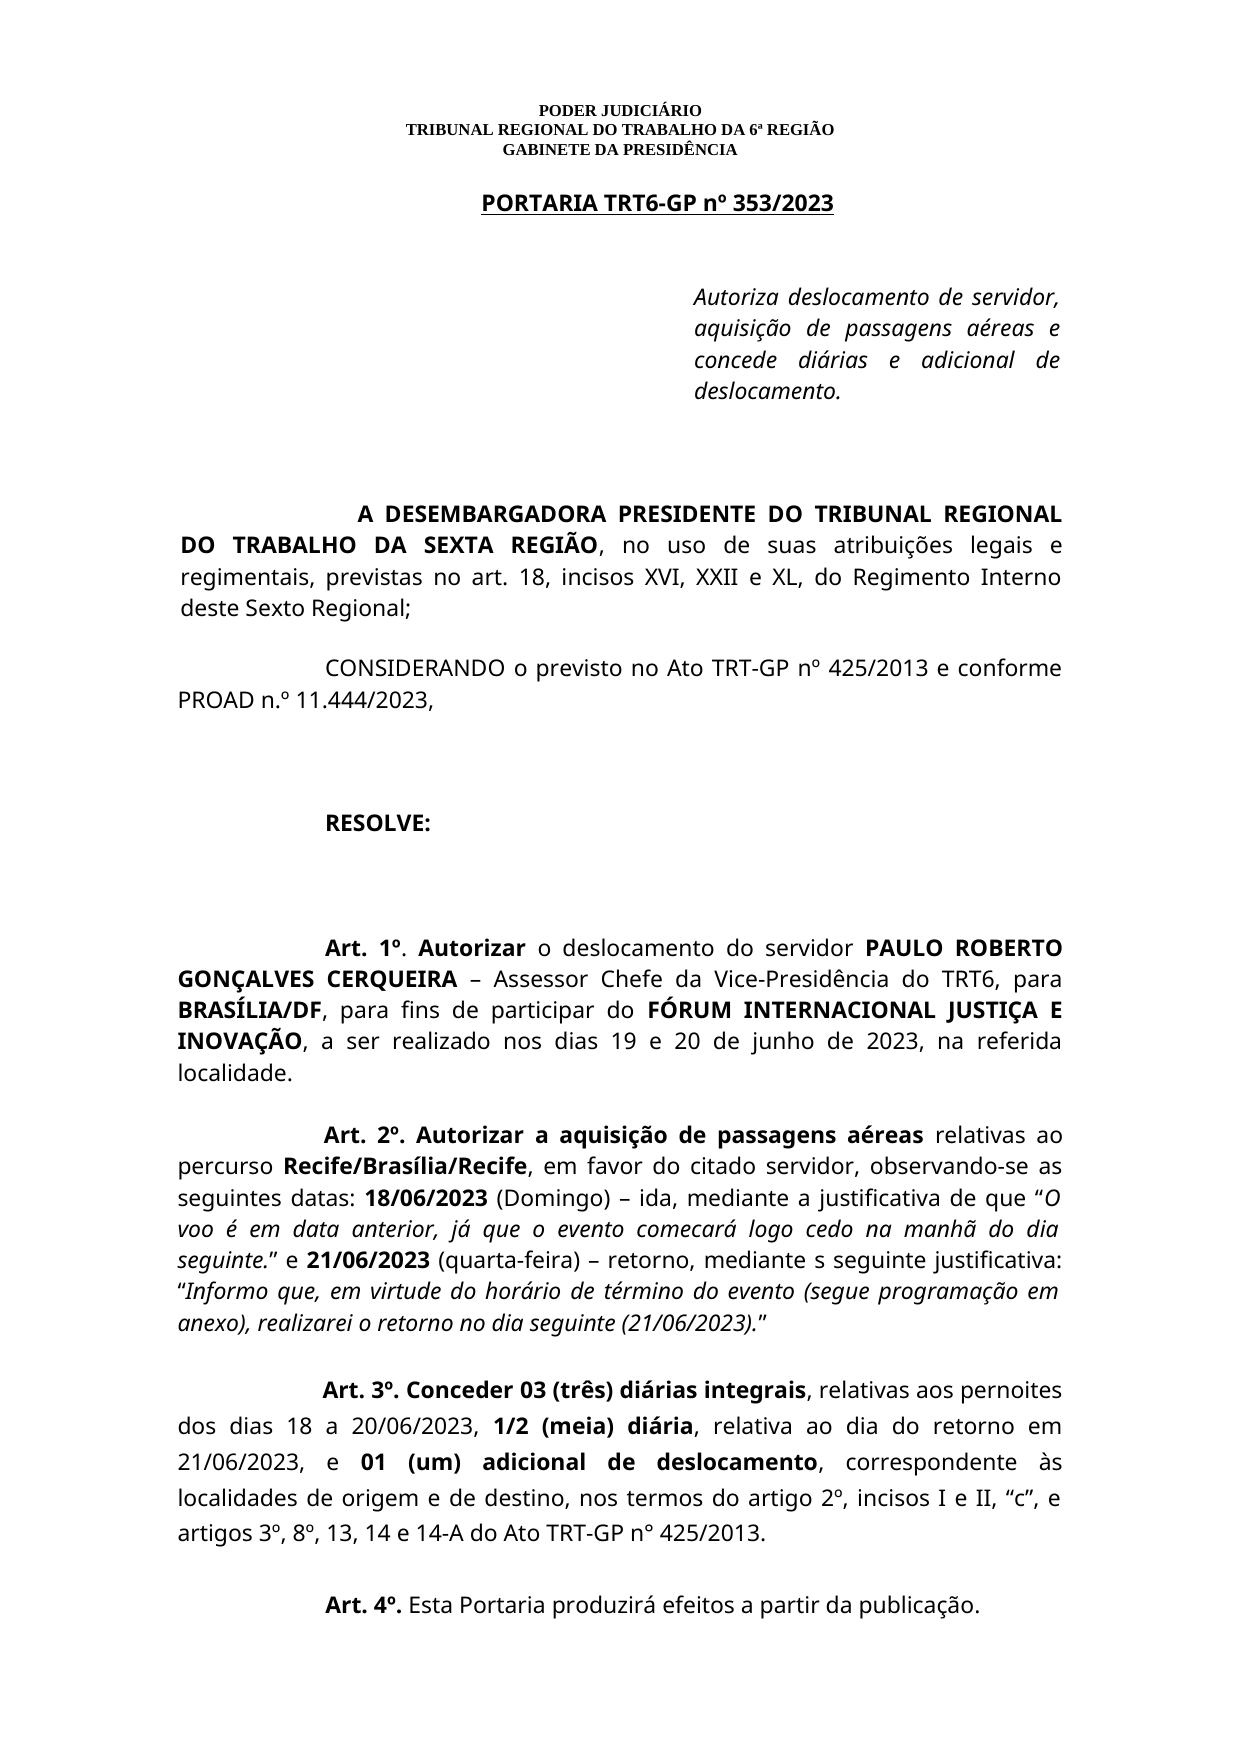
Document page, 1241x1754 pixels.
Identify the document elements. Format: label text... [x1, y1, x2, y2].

text Autoriza deslocamento de servidor, aquisição de passagens aéreas e concede diárias e adicional de deslocamento. [694, 281, 1063, 406]
text Art. 2º. Autorizar a aquisição de passagens aéreas relativas ao percurso Recife/Brasília/Recife, em favor do citado servidor, observando-se as seguintes datas: 18/06/2023 (Domingo) – ida, mediante a justificativa de que “O voo é em data anterior, já que o evento comecará logo cedo na manhã do dia seguinte.” e 21/06/2023 (quarta-feira) – retorno, mediante s seguinte justificativa: “Informo que, em virtude do horário de término do evento (segue programação em anexo), realizarei o retorno no dia seguinte (21/06/2023).” [177, 1119, 1063, 1338]
text PORTARIA TRT6-GP nº 353/2023 [177, 187, 1063, 218]
text CONSIDERANDO o previsto no Ato TRT-GP nº 425/2013 e conforme PROAD n.º 11.444/2023, [177, 652, 1063, 715]
text Art. 3º. Conceder 03 (três) diárias integrais, relativas aos pernoites dos dias 18 a 20/06/2023, 1/2 (meia) diária, relativa ao dia do retorno em 21/06/2023, e 01 (um) adicional de deslocamento, correspondente às localidades de origem e de destino, nos termos do artigo 2º, incisos I e II, “c”, e artigos 3º, 8º, 13, 14 e 14-A do Ato TRT-GP n° 425/2013. [177, 1374, 1062, 1549]
text A DESEMBARGADORA PRESIDENTE DO TRIBUNAL REGIONAL DO TRABALHO DA SEXTA REGIÃO, no uso de suas atribuições legais e regimentais, previstas no art. 18, incisos XVI, XXII e XL, do Regimento Interno deste Sexto Regional; [180, 498, 1063, 623]
text Art. 1º. Autorizar o deslocamento do servidor PAULO ROBERTO GONÇALVES CERQUEIRA – Assessor Chefe da Vice-Presidência do TRT6, para BRASÍLIA/DF, para fins de participar do FÓRUM INTERNACIONAL JUSTIÇA E INOVAÇÃO, a ser realizado nos dias 19 e 20 de junho de 2023, na referida localidade. [177, 931, 1063, 1088]
text Art. 4º. Esta Portaria produzirá efeitos a partir da publicação. [177, 1589, 1063, 1621]
text RESOLVE: [177, 806, 1063, 838]
